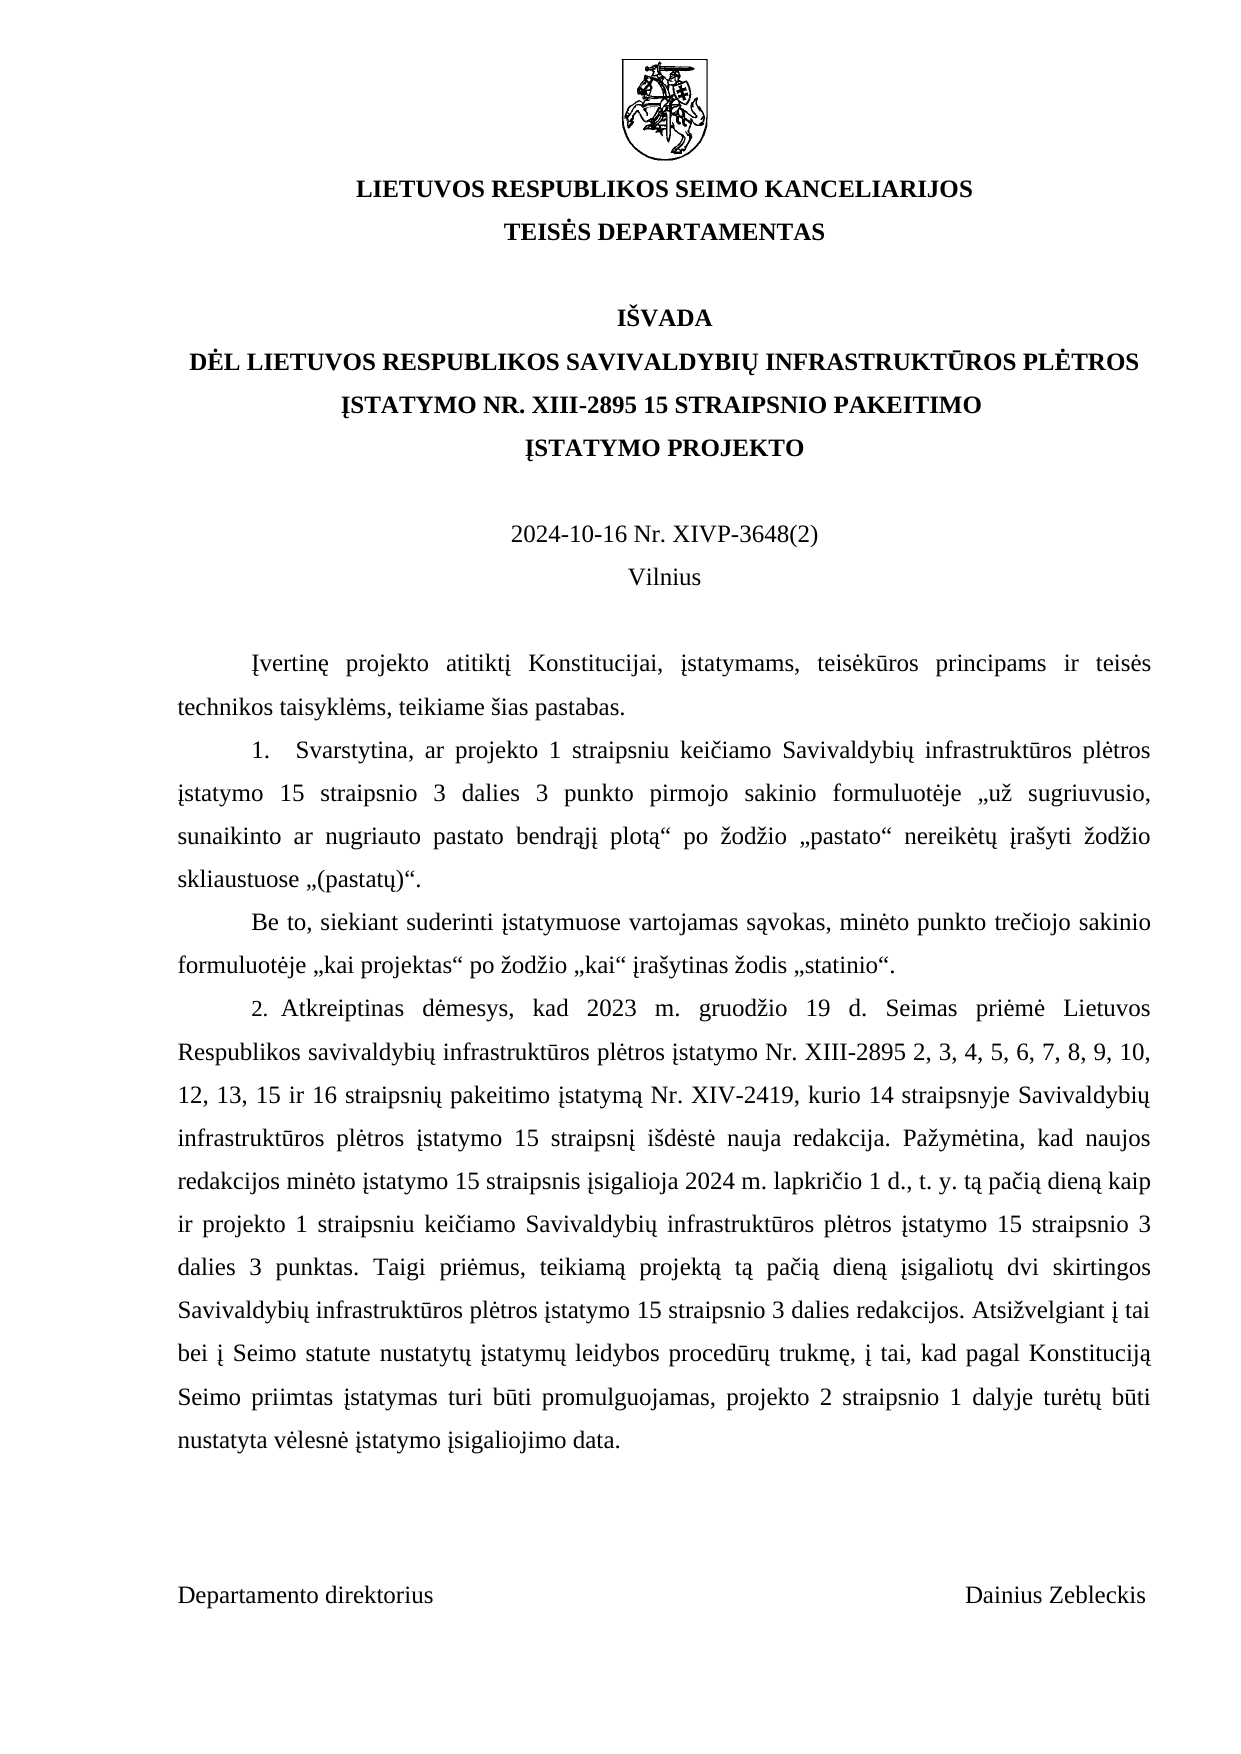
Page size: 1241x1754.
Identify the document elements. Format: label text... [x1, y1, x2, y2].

list Be to, siekiant suderinti įstatymuose vartojamas sąvokas, minėto punkto trečiojo sakinio formuluotėje „kai projektas“ po žodžio „kai“ įrašytinas žodis „statinio“. [177, 907, 1152, 979]
list Atkreiptinas dėmesys, kad 2023 m. gruodžio 19 d. Seimas priėmė Lietuvos Respublikos savivaldybių infrastruktūros plėtros įstatymo Nr. XIII-2895 2, 3, 4, 5, 6, 7, 8, 9, 10, 12, 13, 15 ir 16 straipsnių pakeitimo įstatymą Nr. XIV-2419, kurio 14 straipsnyje Savivaldybių infrastruktūros plėtros įstatymo 15 straipsnį išdėstė nauja redakcija. Pažymėtina, kad naujos redakcijos minėto įstatymo 15 straipsnis įsigalioja 2024 m. lapkričio 1 d., t. y. tą pačią dieną kaip ir projekto 1 straipsniu keičiamo Savivaldybių infrastruktūros plėtros įstatymo 15 straipsnio 3 dalies 3 punktas. Taigi priėmus, teikiamą projektą tą pačią dieną įsigaliotų dvi skirtingos Savivaldybių infrastruktūros plėtros įstatymo 15 straipsnio 3 dalies redakcijos. Atsižvelgiant į tai bei į Seimo statute nustatytų įstatymų leidybos procedūrų trukmę, į tai, kad pagal Konstituciją Seimo priimtas įstatymas turi būti promulguojamas, projekto 2 straipsnio 1 dalyje turėtų būti nustatyta vėlesnė įstatymo įsigaliojimo data. [177, 993, 1152, 1453]
text ĮSTATYMO PROJEKTO [177, 433, 1152, 462]
subtitle TEISĖS DEPARTAMENTAS [177, 217, 1152, 246]
text 2024-10-16 Nr. XIVP-3648(2) [177, 519, 1152, 548]
text Įvertinę projekto atitiktį Konstitucijai, įstatymams, teisėkūros principams ir teisės technikos taisyklėms, teikiame šias pastabas. [177, 648, 1152, 720]
text Vilnius [177, 562, 1152, 591]
text IŠVADA [177, 303, 1152, 332]
text DĖL LIETUVOS RESPUBLIKOS SAVIVALDYBIŲ INFRASTRUKTŪROS PLĖTROS ĮSTATYMO NR. XIII-2895 15 STRAIPSNIO PAKEITIMO [177, 347, 1152, 418]
text LIETUVOS RESPUBLIKOS SEIMO KANCELIARIJOS [177, 174, 1152, 203]
text Departamento direktorius Dainius Zebleckis [177, 1580, 1152, 1609]
list Svarstytina, ar projekto 1 straipsniu keičiamo Savivaldybių infrastruktūros plėtros įstatymo 15 straipsnio 3 dalies 3 punkto pirmojo sakinio formuluotėje „už sugriuvusio, sunaikinto ar nugriauto pastato bendrąjį plotą“ po žodžio „pastato“ nereikėtų įrašyti žodžio skliaustuose „(pastatų)“. [177, 735, 1152, 893]
